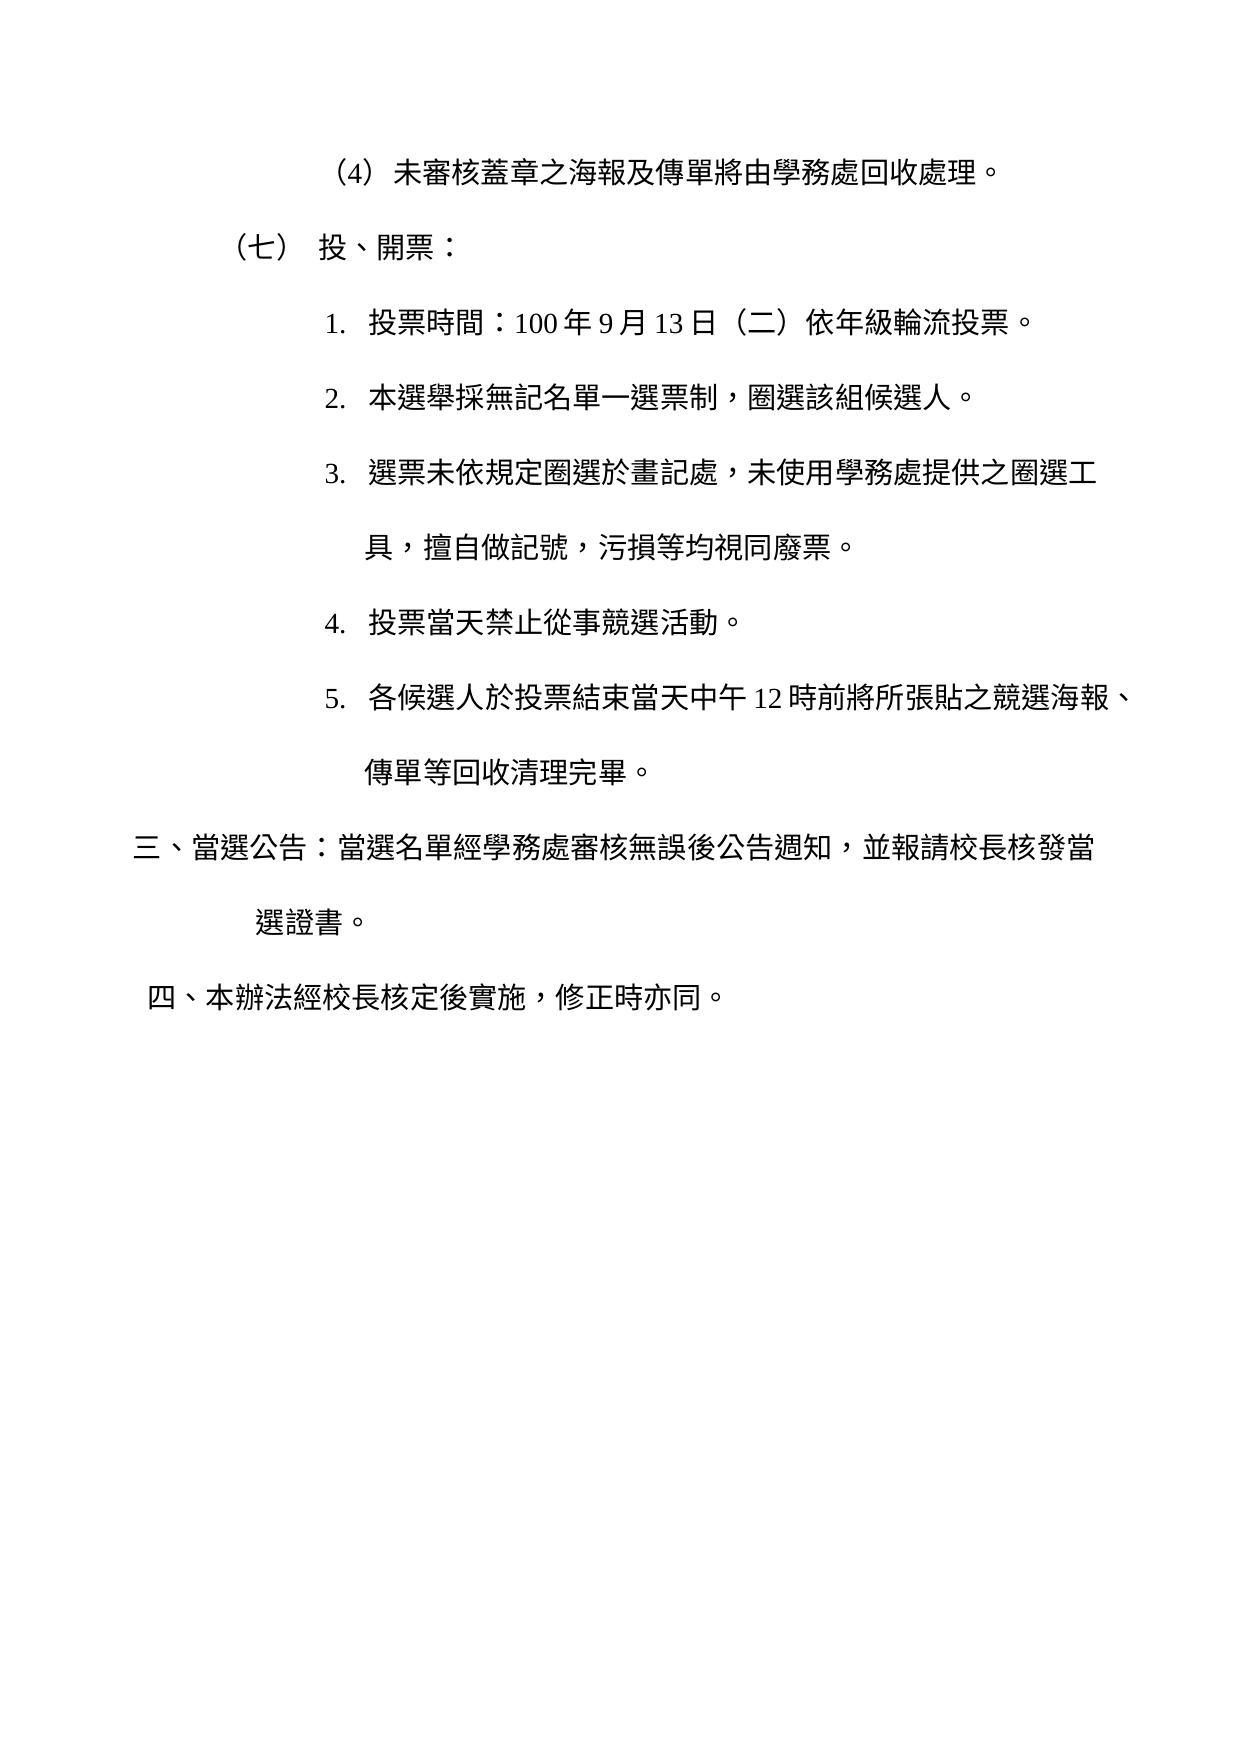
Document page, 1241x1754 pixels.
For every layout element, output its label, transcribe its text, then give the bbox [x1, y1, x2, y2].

text 四、本辦法經校長核定後實施，修正時亦同。 [118, 958, 1122, 1033]
list 未審核蓋章之海報及傳單將由學務處回收處理。 [318, 133, 1122, 208]
text 三、當選公告：當選名單經學務處審核無誤後公告週知，並報請校長核發當 [118, 808, 1122, 883]
list 各候選人於投票結束當天中午12時前將所張貼之競選海報、 [292, 658, 1122, 733]
list 投票時間：100年9月13日（二）依年級輪流投票。 [292, 283, 1122, 358]
text 選證書。 [168, 883, 1122, 958]
list 本選舉採無記名單一選票制，圈選該組候選人。 [292, 358, 1122, 433]
text 具，擅自做記號，污損等均視同廢票。 [292, 508, 1122, 583]
list 選票未依規定圈選於畫記處，未使用學務處提供之圈選工 [292, 433, 1122, 508]
list 投、開票： [218, 208, 1122, 283]
text 傳單等回收清理完畢。 [292, 733, 1122, 808]
list 投票當天禁止從事競選活動。 [292, 583, 1122, 658]
